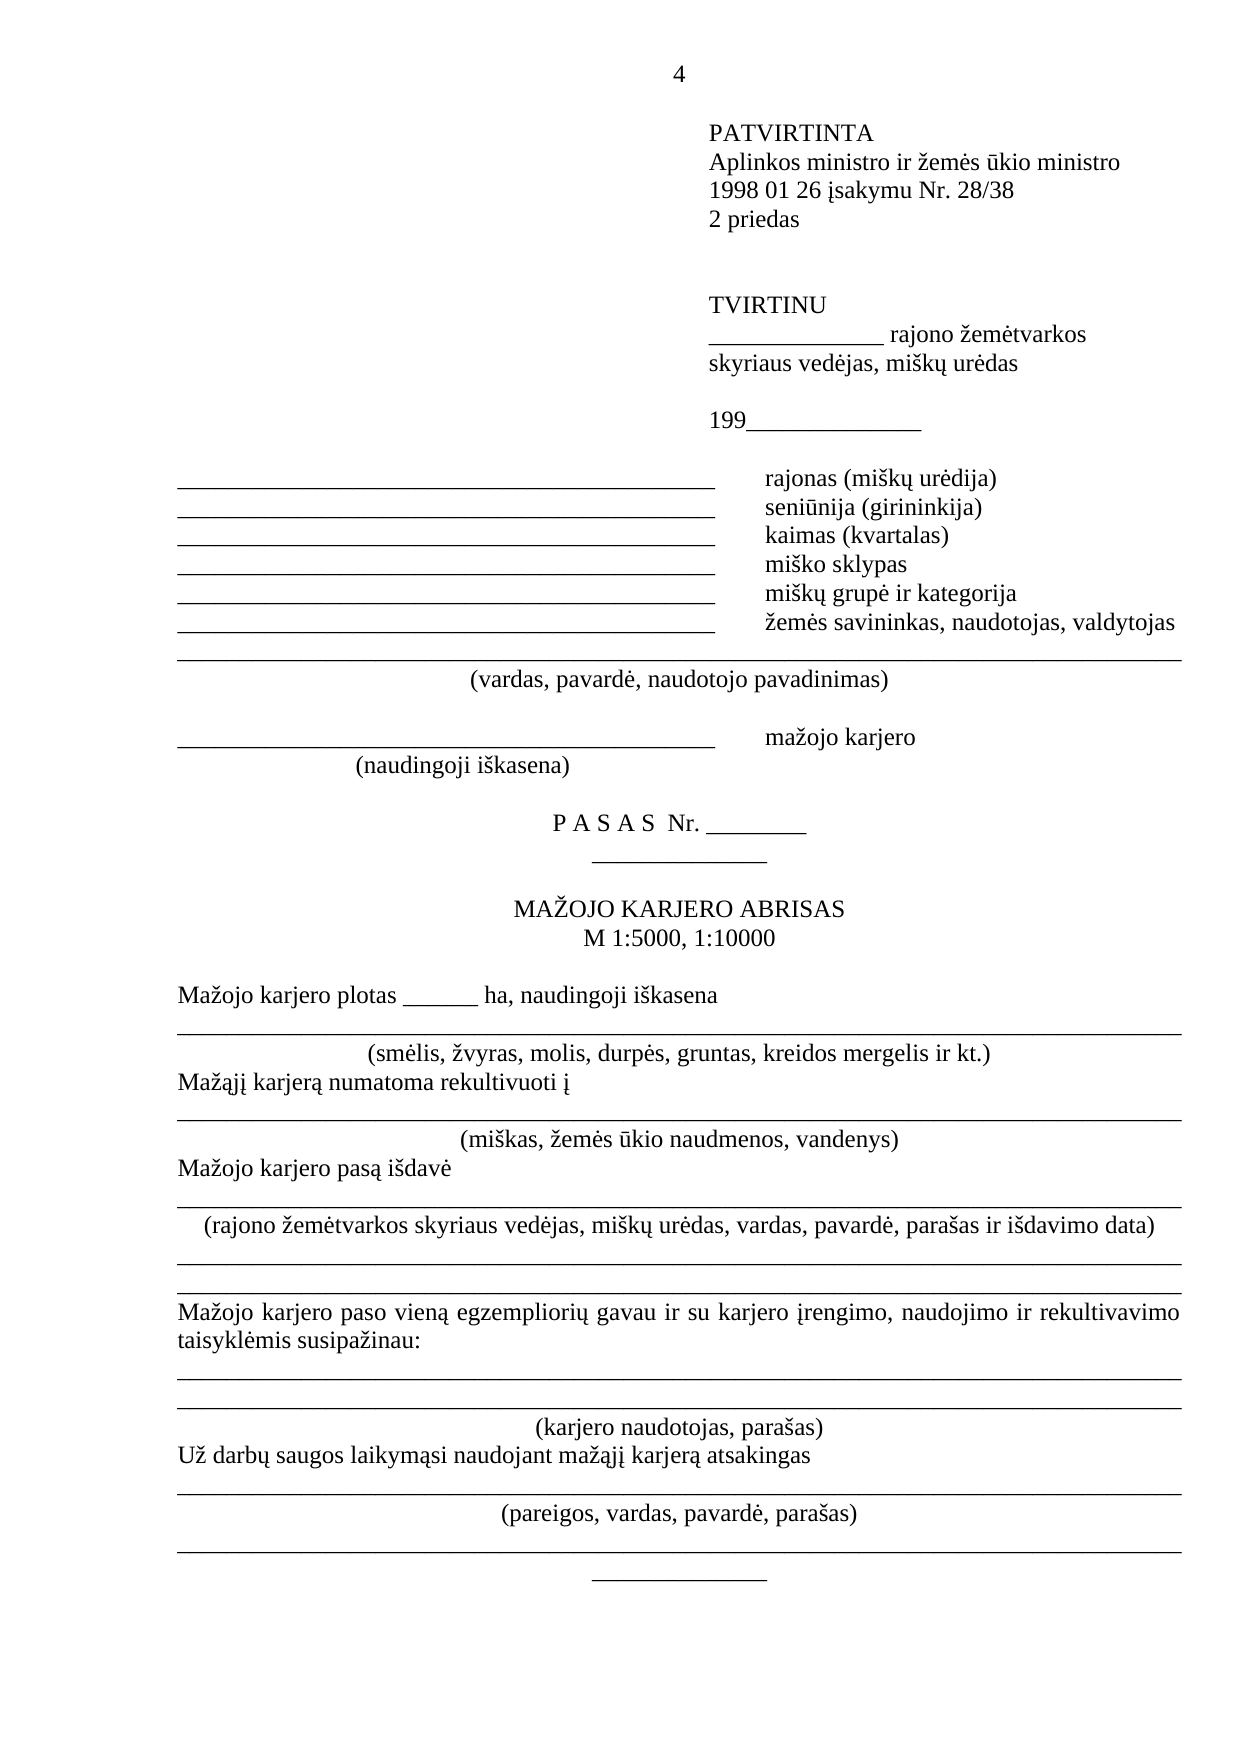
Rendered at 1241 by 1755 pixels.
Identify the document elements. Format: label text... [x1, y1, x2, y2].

text PASAS Nr. ________ [177, 808, 1181, 837]
text ___________________________________________ miškų grupė ir kategorija [177, 578, 1181, 607]
text (miškas, žemės ūkio naudmenos, vandenys) [177, 1124, 1181, 1153]
text ______________ rajono žemėtvarkos [177, 319, 1181, 348]
text skyriaus vedėjas, miškų urėdas [177, 348, 1181, 377]
text Aplinkos ministro ir žemės ūkio ministro [177, 147, 1181, 176]
text Mažąjį karjerą numatoma rekultivuoti į [177, 1067, 1181, 1096]
text 2 priedas [177, 204, 1181, 233]
text (vardas, pavardė, naudotojo pavadinimas) [177, 664, 1181, 693]
text ___________________________________________ seniūnija (girininkija) [177, 492, 1181, 521]
text ___________________________________________ mažojo karjero [177, 722, 1181, 751]
text ______________ [177, 837, 1181, 866]
text (pareigos, vardas, pavardė, parašas) [177, 1498, 1181, 1527]
text MAŽOJO KARJERO ABRISAS [177, 894, 1181, 923]
text PATVIRTINTA [177, 118, 1181, 147]
text Mažojo karjero paso vieną egzempliorių gavau ir su karjero įrengimo, naudojimo ir rekultivavimo taisyklėmis susipažinau: [177, 1297, 1181, 1354]
text 199______________ [177, 406, 1181, 434]
text (rajono žemėtvarkos skyriaus vedėjas, miškų urėdas, vardas, pavardė, parašas ir išdavimo data) [177, 1211, 1181, 1239]
text ___________________________________________ kaimas (kvartalas) [177, 521, 1181, 549]
text Mažojo karjero pasą išdavė [177, 1153, 1181, 1182]
text Mažojo karjero plotas ______ ha, naudingoji iškasena [177, 981, 1181, 1009]
text (naudingoji iškasena) [177, 751, 1181, 779]
text (smėlis, žvyras, molis, durpės, gruntas, kreidos mergelis ir kt.) [177, 1038, 1181, 1067]
text M 1:5000, 1:10000 [177, 923, 1181, 952]
text ___________________________________________ miško sklypas [177, 549, 1181, 578]
text 1998 01 26 įsakymu Nr. 28/38 [177, 176, 1181, 204]
text (karjero naudotojas, parašas) [177, 1412, 1181, 1441]
text Už darbų saugos laikymąsi naudojant mažąjį karjerą atsakingas [177, 1441, 1181, 1469]
text TVIRTINU [177, 291, 1181, 319]
text ______________ [177, 1556, 1181, 1584]
text ___________________________________________ žemės savininkas, naudotojas, valdytojas [177, 607, 1181, 636]
text ___________________________________________ rajonas (miškų urėdija) [177, 463, 1181, 492]
